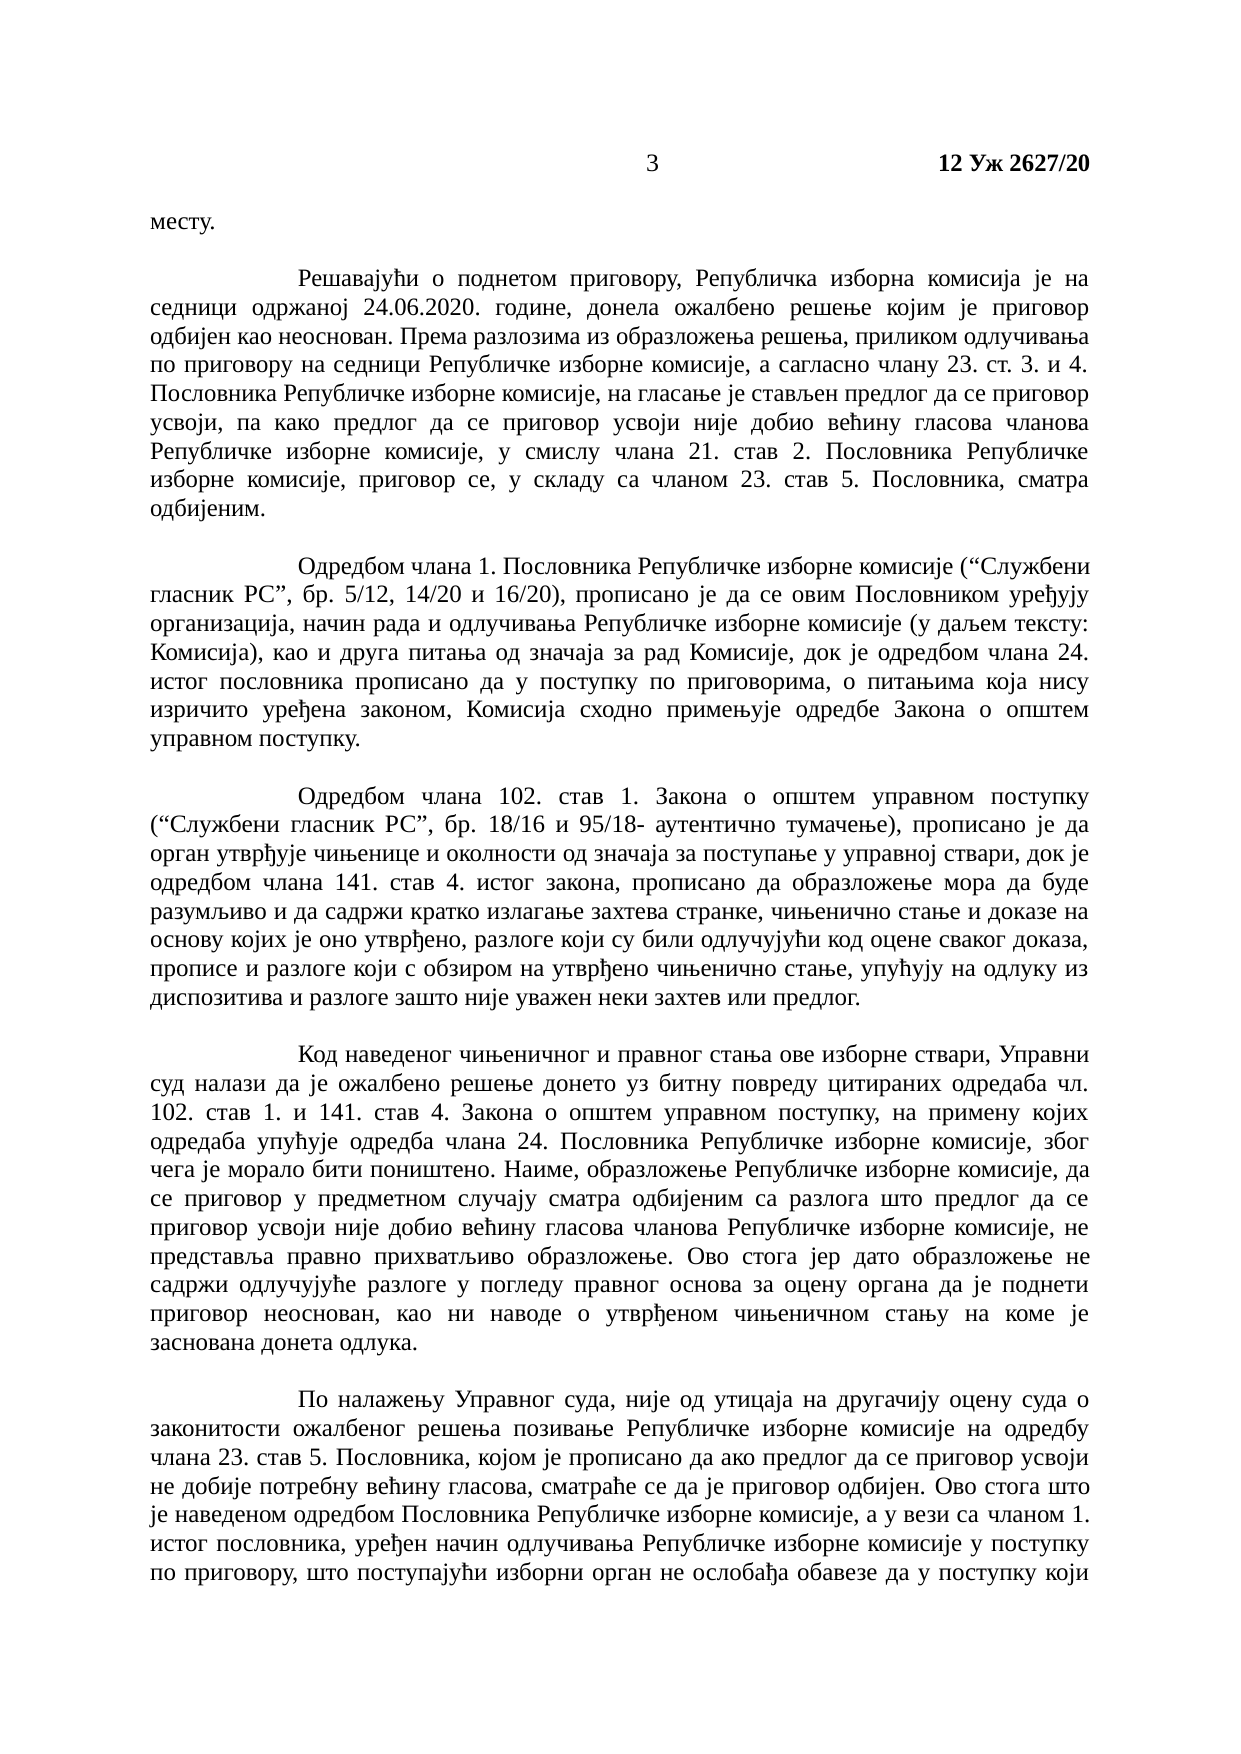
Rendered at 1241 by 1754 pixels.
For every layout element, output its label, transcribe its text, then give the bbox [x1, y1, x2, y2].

text Код наведеног чињеничног и правног стања ове изборне ствари, Управни суд налази да је ожалбено решење донето уз битну повреду цитираних одредаба чл. 102. став 1. и 141. став 4. Закона о општем управном поступку, на примену којих одредаба упућује одредба члана 24. Пословника Републичке изборне комисије, због чега је морало бити поништено. Наиме, образложење Републичке изборне комисије, да се приговор у предметном случају сматра одбијеним са разлога што предлог да се приговор усвоји није добио већину гласова чланова Републичке изборне комисије, не представља правно прихватљиво образложење. Ово стога јер дато образложење не садржи одлучујуће разлоге у погледу правног основа за оцену органа да је поднети приговор неоснован, као ни наводе о утврђеном чињеничном стању на коме је заснована донета одлука. [150, 1039, 1090, 1356]
text месту. [150, 206, 1090, 234]
text Одредбом члана 1. Пословника Републичке изборне комисије (“Службени гласник РС”, бр. 5/12, 14/20 и 16/20), прописано је да се овим Пословником уређују организација, начин рада и одлучивања Републичке изборне комисије (у даљем тексту: Комисија), као и друга питања од значаја за рад Комисије, док је одредбом члана 24. истог пословника прописано да у поступку по приговорима, о питањима која нису изричито уређена законом, Комисија сходно примењује одредбе Закона о општем управном поступку. [150, 551, 1090, 752]
text По налажењу Управног суда, није од утицаја на другачију оцену суда о законитости ожалбеног решења позивање Републичке изборне комисије на одредбу члана 23. став 5. Пословника, којом је прописано да ако предлог да се приговор усвоји не добије потребну већину гласова, сматраће се да је приговор одбијен. Ово стога што је наведеном одредбом Пословника Републичке изборне комисије, а у вези са чланом 1. истог пословника, уређен начин одлучивања Републичке изборне комисије у поступку по приговору, што поступајући изборни орган не ослобађа обавезе да у поступку који [150, 1384, 1090, 1586]
text Одредбом члана 102. став 1. Закона о општем управном поступку (“Службени гласник РС”, бр. 18/16 и 95/18- аутентично тумачење), прописано је да орган утврђује чињенице и околности од значаја за поступање у управној ствари, док је одредбом члана 141. став 4. истог закона, прописано да образложење мора да буде разумљиво и да садржи кратко излагање захтева странке, чињенично стање и доказе на основу којих је оно утврђено, разлоге који су били одлучујући код оцене сваког доказа, прописе и разлоге који с обзиром на утврђено чињенично стање, упућују на одлуку из диспозитива и разлоге зашто није уважен неки захтев или предлог. [150, 781, 1090, 1011]
text Решавајући о поднетом приговору, Републичка изборна комисија је на седници одржаној 24.06.2020. године, донела ожалбено решење којим је приговор одбијен као неоснован. Према разлозима из образложења решења, приликом одлучивања по приговору на седници Републичке изборне комисије, а сагласно члану 23. ст. 3. и 4. Пословника Републичке изборне комисије, на гласање је стављен предлог да се приговор усвоји, па како предлог да се приговор усвоји није добио већину гласова чланова Републичке изборне комисије, у смислу члана 21. став 2. Пословника Републичке изборне комисије, приговор се, у складу са чланом 23. став 5. Пословника, сматра одбијеним. [150, 263, 1090, 522]
